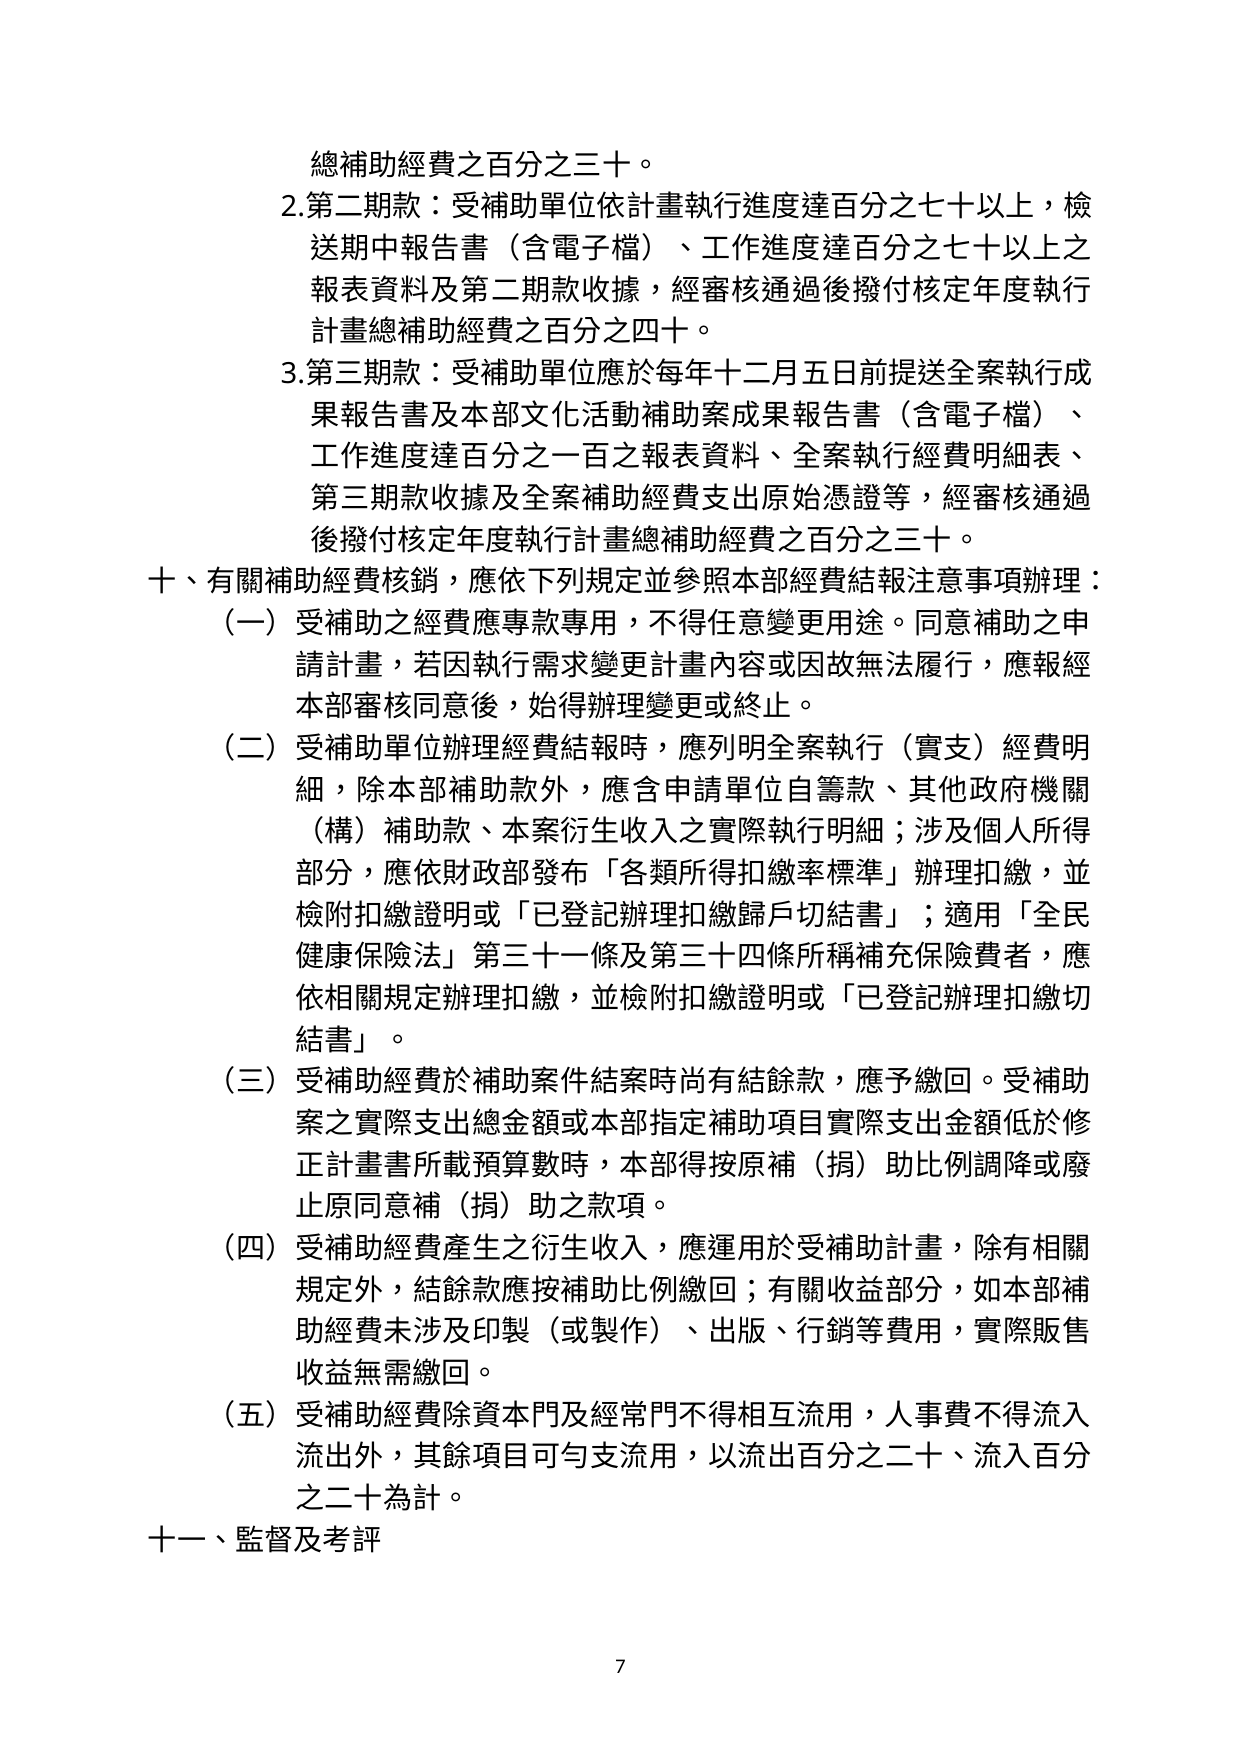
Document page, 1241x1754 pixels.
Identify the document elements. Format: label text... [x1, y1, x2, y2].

text （五）受補助經費除資本門及經常門不得相互流用，人事費不得流入流出外，其餘項目可勻支流用，以流出百分之二十、流入百分之二十為計。 [207, 1392, 1092, 1517]
text （三）受補助經費於補助案件結案時尚有結餘款，應予繳回。受補助案之實際支出總金額或本部指定補助項目實際支出金額低於修正計畫書所載預算數時，本部得按原補（捐）助比例調降或廢止原同意補（捐）助之款項。 [207, 1058, 1092, 1225]
text 總補助經費之百分之三十。 [280, 142, 1092, 183]
text （二）受補助單位辦理經費結報時，應列明全案執行（實支）經費明細，除本部補助款外，應含申請單位自籌款、其他政府機關（構）補助款、本案衍生收入之實際執行明細；涉及個人所得部分，應依財政部發布「各類所得扣繳率標準」辦理扣繳，並檢附扣繳證明或「已登記辦理扣繳歸戶切結書」；適用「全民健康保險法」第三十一條及第三十四條所稱補充保險費者，應依相關規定辦理扣繳，並檢附扣繳證明或「已登記辦理扣繳切結書」。 [207, 725, 1092, 1058]
text （四）受補助經費產生之衍生收入，應運用於受補助計畫，除有相關規定外，結餘款應按補助比例繳回；有關收益部分，如本部補助經費未涉及印製（或製作）、出版、行銷等費用，實際販售收益無需繳回。 [207, 1225, 1092, 1392]
text （一）受補助之經費應專款專用，不得任意變更用途。同意補助之申請計畫，若因執行需求變更計畫內容或因故無法履行，應報經本部審核同意後，始得辦理變更或終止。 [207, 600, 1092, 725]
text 十一、監督及考評 [148, 1517, 1092, 1558]
text 2.第二期款：受補助單位依計畫執行進度達百分之七十以上，檢送期中報告書（含電子檔）、工作進度達百分之七十以上之報表資料及第二期款收據，經審核通過後撥付核定年度執行計畫總補助經費之百分之四十。 [280, 183, 1092, 350]
text 十、有關補助經費核銷，應依下列規定並參照本部經費結報注意事項辦理： [148, 558, 1092, 600]
text 3.第三期款：受補助單位應於每年十二月五日前提送全案執行成果報告書及本部文化活動補助案成果報告書（含電子檔）、工作進度達百分之一百之報表資料、全案執行經費明細表、第三期款收據及全案補助經費支出原始憑證等，經審核通過後撥付核定年度執行計畫總補助經費之百分之三十。 [280, 350, 1092, 558]
